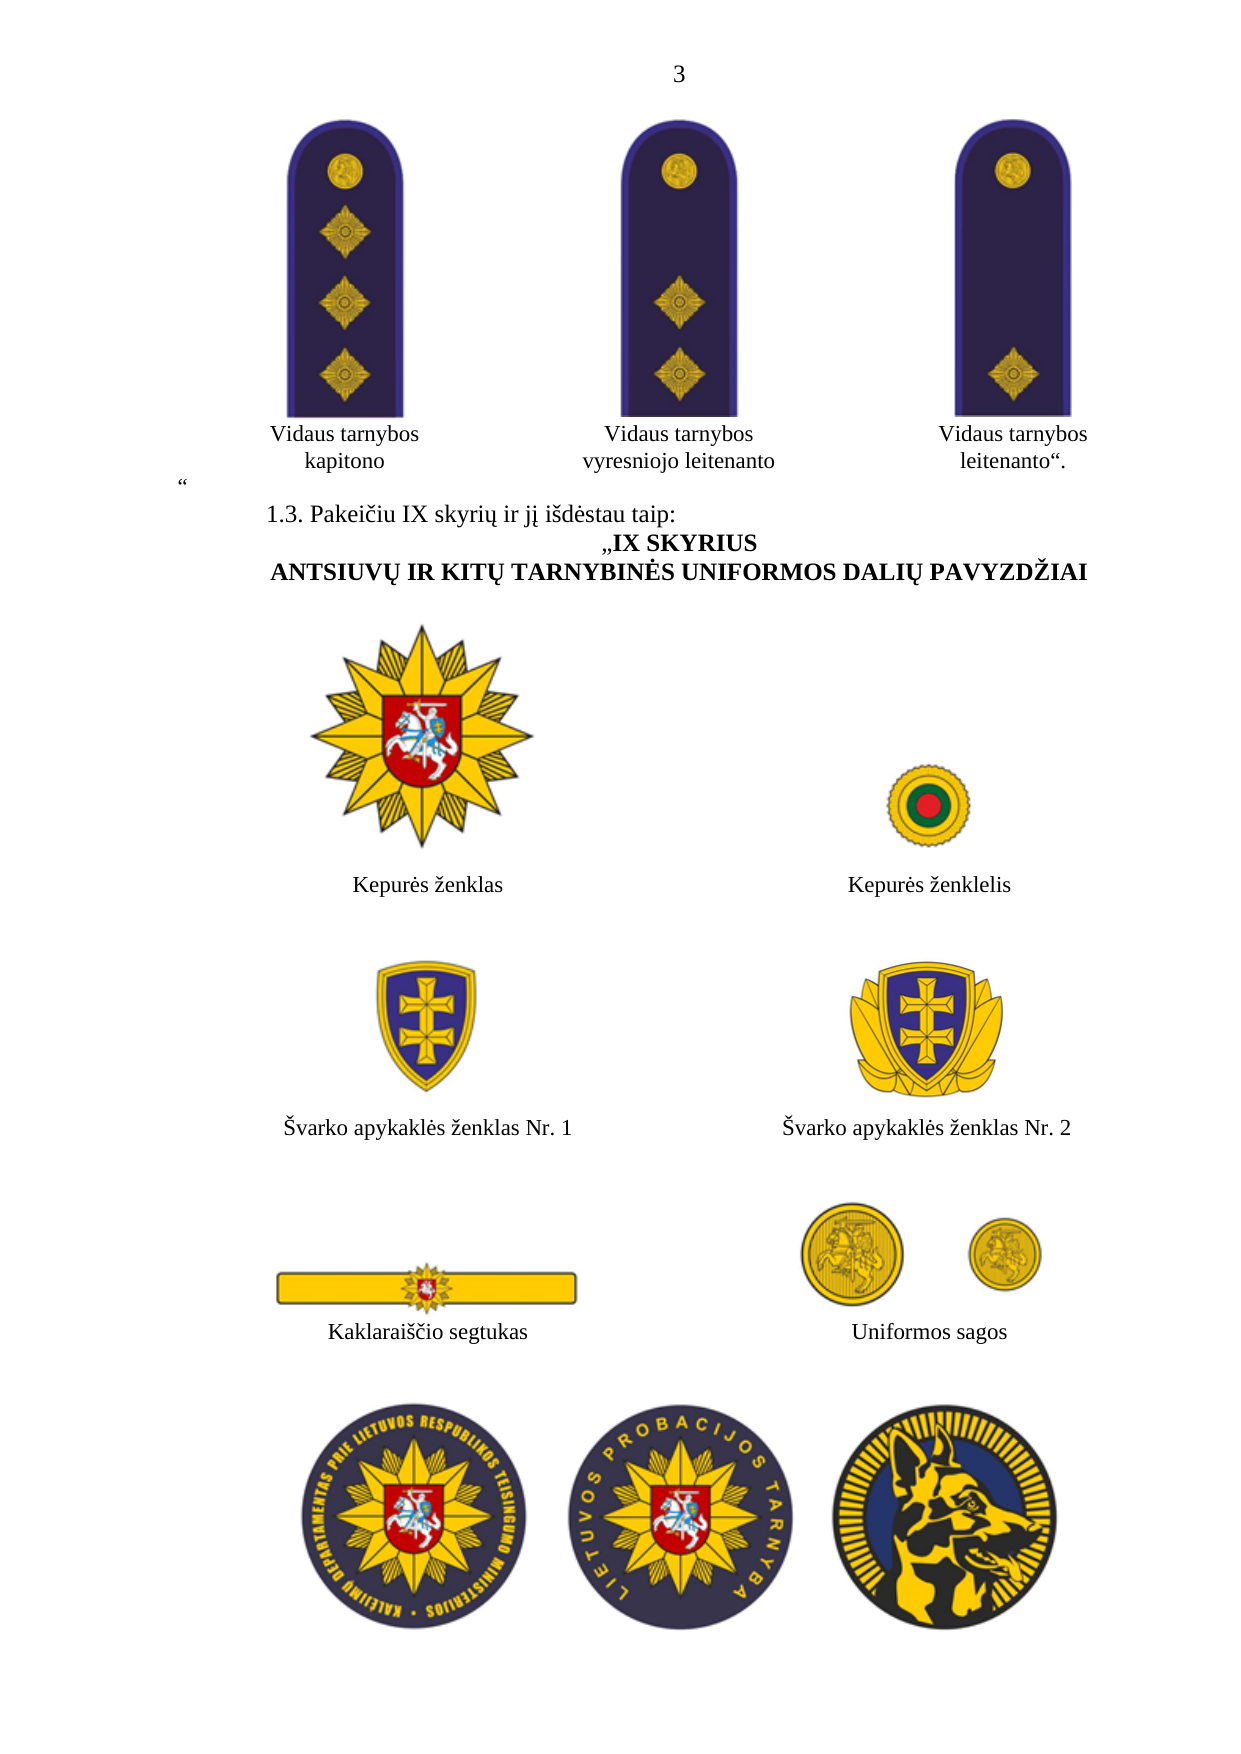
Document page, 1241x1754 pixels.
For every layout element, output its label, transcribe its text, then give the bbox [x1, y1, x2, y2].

table_cell [679, 950, 821, 1114]
table_cell Vidaus tarnybos kapitono [177, 420, 511, 473]
table_cell [679, 1193, 791, 1318]
table_cell [679, 1141, 1180, 1167]
table_header [511, 118, 846, 420]
text „IX SKYRIUS [177, 528, 1181, 557]
text 1.3. Pakeičiu IX skyrių ir jį išdėstau taip: [177, 499, 1181, 528]
table_cell [177, 924, 679, 950]
table_cell Kepurės ženklelis [679, 871, 1180, 897]
table_cell [679, 924, 1180, 950]
table_header [405, 118, 511, 420]
table_header [177, 614, 679, 871]
table_cell Kaklaraiščio segtukas [177, 1318, 679, 1371]
table_cell Švarko apykaklės ženklas Nr. 2 [679, 1114, 1180, 1141]
table_cell [1093, 1397, 1180, 1635]
table_header [679, 614, 1180, 871]
table_cell [679, 1371, 1180, 1397]
text ANTSIUVŲ IR KITŲ TARNYBINĖS UNIFORMOS DALIŲ PAVYZDŽIAI [177, 557, 1181, 586]
table_cell [177, 1397, 265, 1635]
table_cell [679, 898, 1180, 924]
table_cell Vidaus tarnybos vyresniojo leitenanto [511, 420, 846, 473]
table_header [846, 118, 1180, 420]
table_cell [177, 1371, 679, 1397]
table_cell Vidaus tarnybos leitenanto“. [846, 420, 1180, 473]
table_cell [177, 1141, 679, 1167]
table_cell [679, 1167, 1180, 1193]
table_cell Uniformos sagos [679, 1318, 1180, 1371]
table_cell [1067, 1193, 1180, 1318]
table_cell Kepurės ženklas [177, 871, 679, 897]
table_header [177, 118, 284, 420]
table_cell [1038, 950, 1180, 1114]
table_cell Švarko apykaklės ženklas Nr. 1 [177, 1114, 679, 1141]
table_cell [177, 950, 679, 1114]
table_cell [177, 1193, 679, 1318]
table_cell [177, 898, 679, 924]
text “ [177, 473, 1181, 499]
table_cell [177, 1167, 679, 1193]
